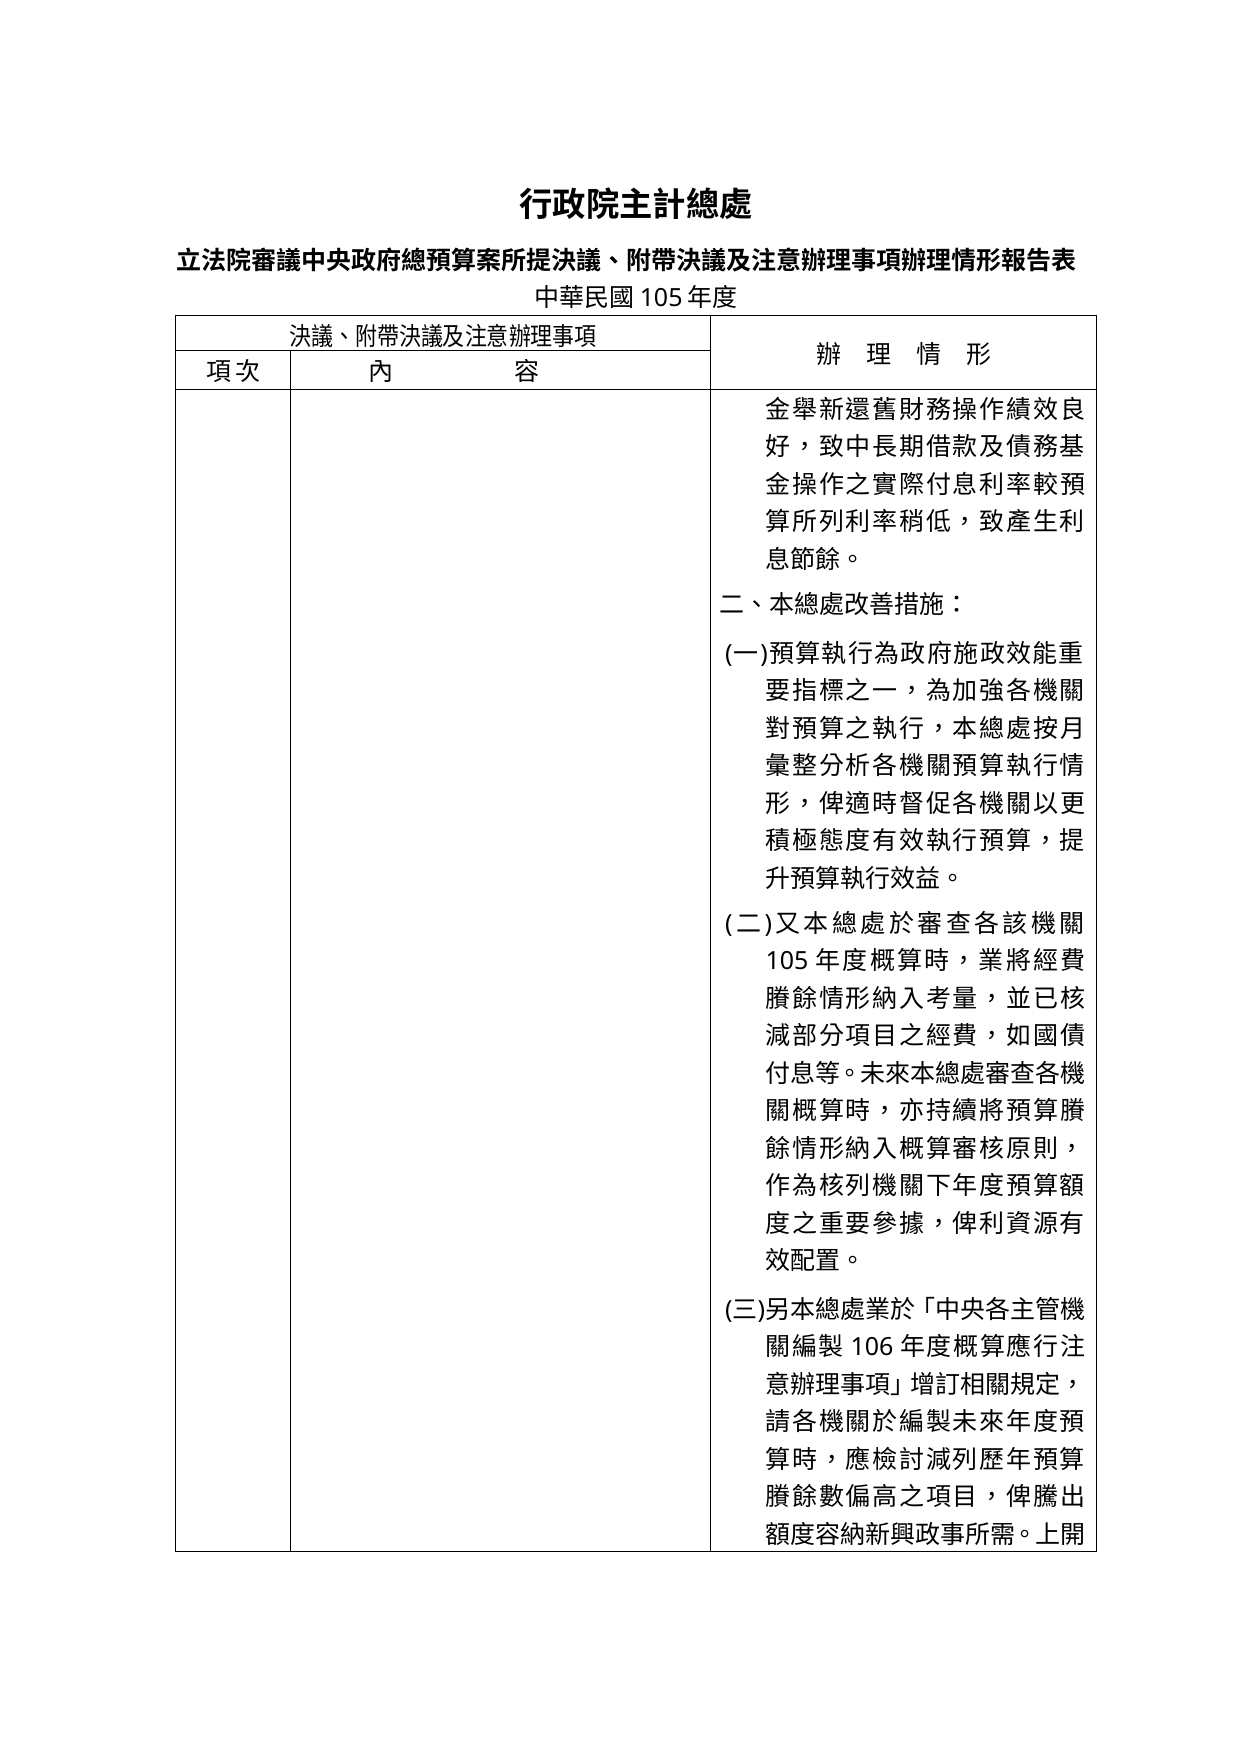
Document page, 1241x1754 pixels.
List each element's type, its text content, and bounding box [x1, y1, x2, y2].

table_cell 內 容 [291, 351, 710, 389]
table_cell 辦理情形 [711, 316, 1096, 389]
table_header 行政院主計總處 立法院審議中央政府總預算案所提決議、附帶決議及注意辦理事項辦理情形報告表 中華民國105年度 [175, 165, 1096, 314]
table_cell 決議、附帶決議及注意辦理事項 [176, 316, 710, 350]
table_cell [291, 390, 710, 1551]
table_cell [176, 390, 290, 1551]
table_cell 項次 [176, 351, 290, 389]
table_cell 金舉新還舊財務操作績效良好，致中長期借款及債務基金操作之實際付息利率較預算所列利率稍低，致產生利息節餘。 二、本總處改善措施： (一)預算執行為政府施政效能重要指標之一，為加強各機關對預算之執行，本總處按月彙整分析各機關預算執行情形，俾適時督促各機關以更積極態度有效執行預算，提升預算執行效益。 (二)又本總處於審查各該機關105年度概算時，業將經費賸餘情形納入考量，並已核減部分項目之經費，如國債付息等。未來本總處審查各機關概算時，亦持續將預算賸餘情形納入概算審核原則，作為核列機關下年度預算額度之重要參據，俾利資源有效配置。 (三)另本總處業於「中央各主管機關編製106年度概算應行注意辦理事項」增訂相關規定，請各機關於編製未來年度預算時，應檢討減列歷年預算賸餘數偏高之項目，俾騰出額度容納新興政事所需。上開 [711, 390, 1096, 1551]
